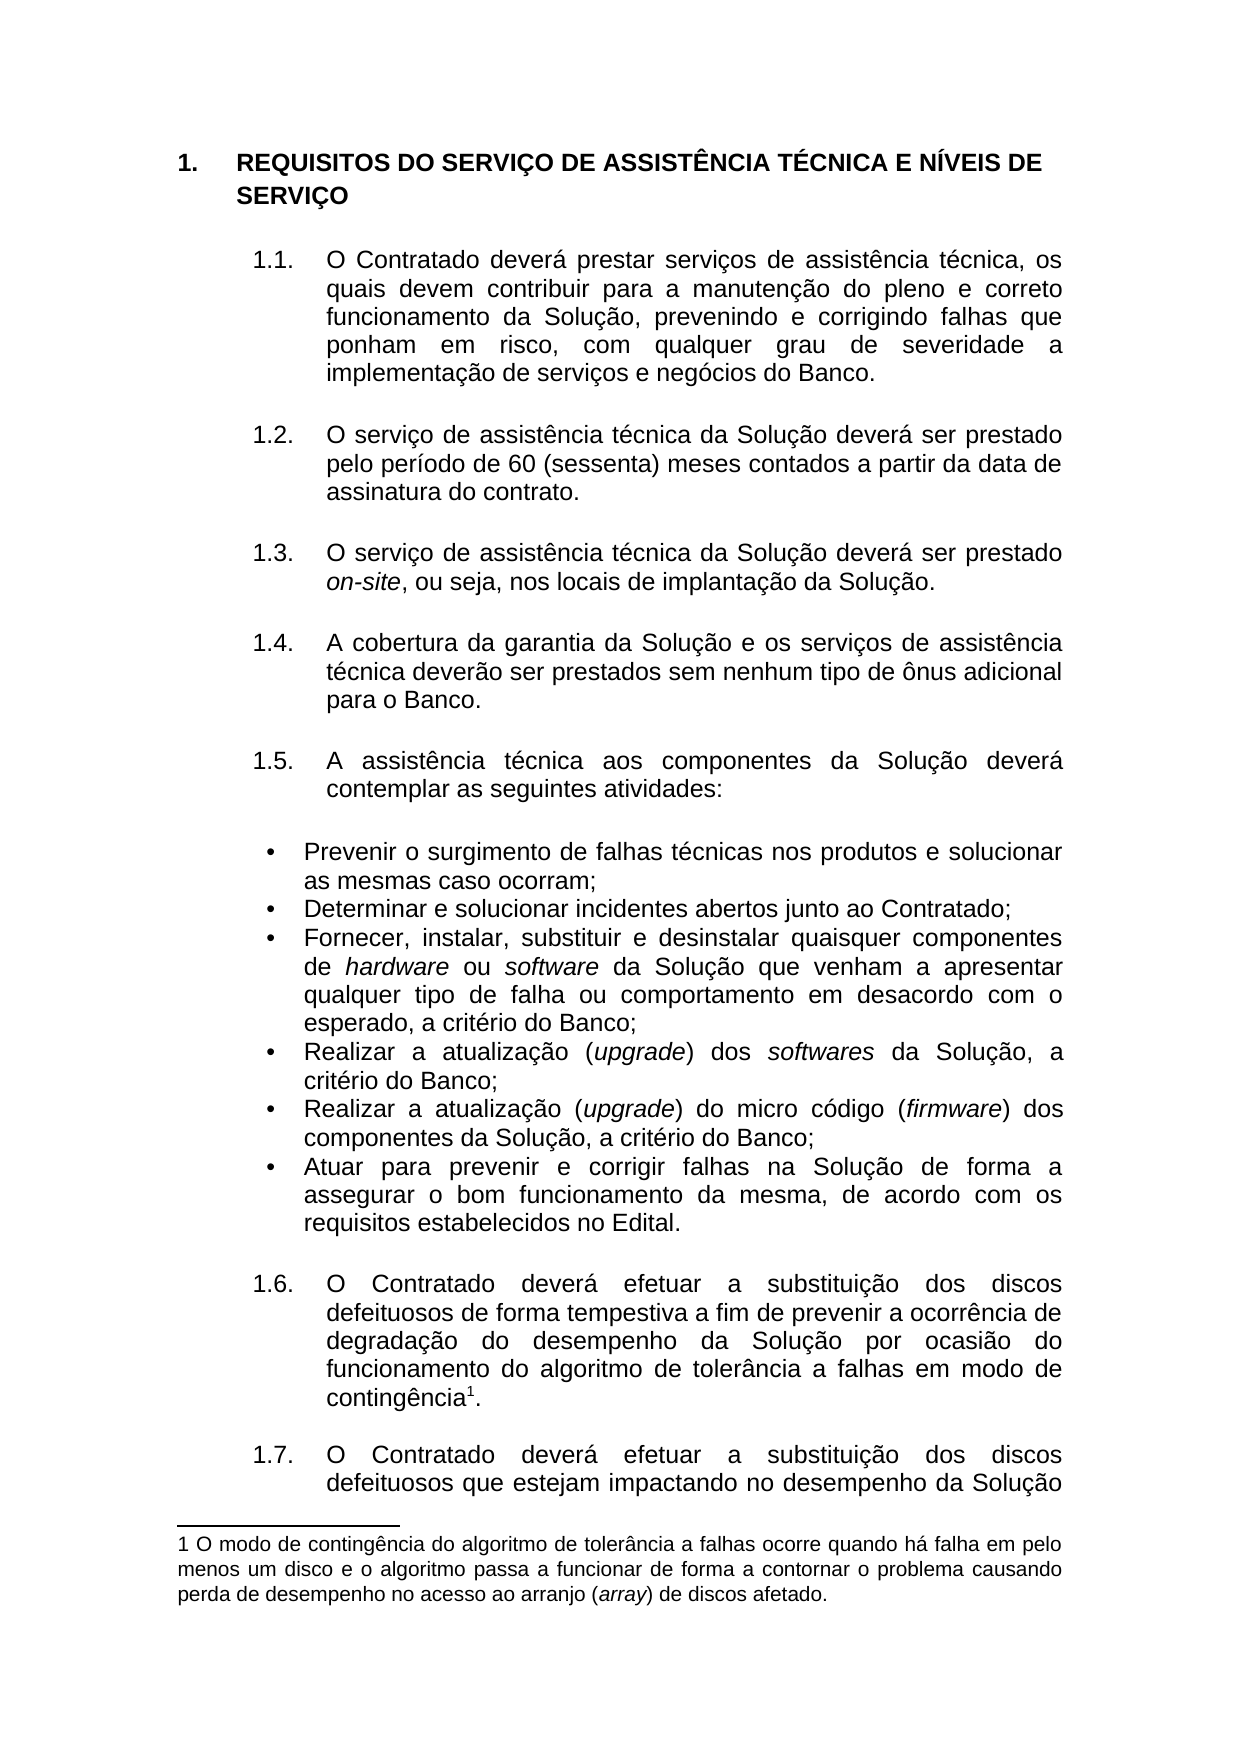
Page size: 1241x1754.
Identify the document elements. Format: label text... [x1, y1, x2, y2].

list O Contratado deverá prestar serviços de assistência técnica, os quais devem contribuir para a manutenção do pleno e correto funcionamento da Solução, prevenindo e corrigindo falhas que ponham em risco, com qualquer grau de severidade a implementação de serviços e negócios do Banco. [252, 246, 1064, 387]
list O Contratado deverá efetuar a substituição dos discos defeituosos de forma tempestiva a fim de prevenir a ocorrência de degradação do desempenho da Solução por ocasião do funcionamento do algoritmo de tolerância a falhas em modo de contingência. [252, 1270, 1064, 1411]
list A assistência técnica aos componentes da Solução deverá contemplar as seguintes atividades: [252, 747, 1064, 803]
list O serviço de assistência técnica da Solução deverá ser prestado on-site, ou seja, nos locais de implantação da Solução. [252, 539, 1064, 595]
list A cobertura da garantia da Solução e os serviços de assistência técnica deverão ser prestados sem nenhum tipo de ônus adicional para o Banco. [252, 629, 1064, 713]
text SERVIÇO [236, 181, 1064, 209]
list Atuar para prevenir e corrigir falhas na Solução de forma a assegurar o bom funcionamento da mesma, de acordo com os requisitos estabelecidos no Edital. [266, 1152, 1064, 1237]
list Determinar e solucionar incidentes abertos junto ao Contratado; [266, 895, 1064, 923]
list Fornecer, instalar, substituir e desinstalar quaisquer componentes de hardware ou software da Solução que venham a apresentar qualquer tipo de falha ou comportamento em desacordo com o esperado, a critério do Banco; [266, 924, 1064, 1037]
list REQUISITOS DO SERVIÇO DE ASSISTÊNCIA TÉCNICA E NÍVEIS DE [177, 148, 1064, 177]
list Realizar a atualização (upgrade) do micro código (firmware) dos componentes da Solução, a critério do Banco; [266, 1095, 1064, 1152]
list Realizar a atualização (upgrade) dos softwares da Solução, a critério do Banco; [266, 1038, 1064, 1094]
list O serviço de assistência técnica da Solução deverá ser prestado pelo período de 60 (sessenta) meses contados a partir da data de assinatura do contrato. [252, 421, 1064, 506]
list O Contratado deverá efetuar a substituição dos discos defeituosos que estejam impactando no desempenho da Solução [252, 1441, 1064, 1497]
list Prevenir o surgimento de falhas técnicas nos produtos e solucionar as mesmas caso ocorram; [266, 838, 1064, 894]
list O modo de contingência do algoritmo de tolerância a falhas ocorre quando há falha em pelo menos um disco e o algoritmo passa a funcionar de forma a contornar o problema causando perda de desempenho no acesso ao arranjo (array) de discos afetado. [177, 1532, 1064, 1606]
